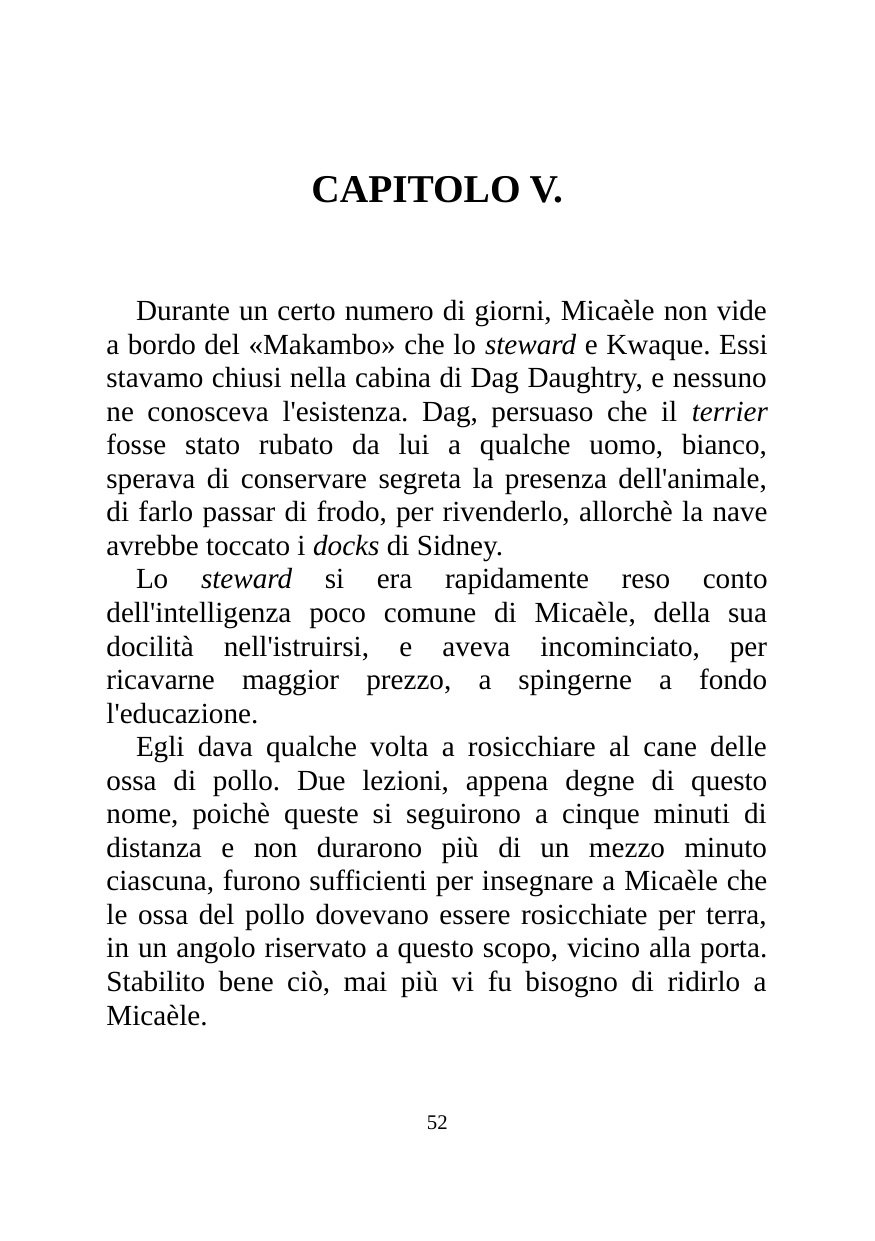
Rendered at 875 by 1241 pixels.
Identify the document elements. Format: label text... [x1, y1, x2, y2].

text Egli dava qualche volta a rosicchiare al cane delle ossa di pollo. Due lezioni, appena degne di questo nome, poichè queste si seguirono a cinque minuti di distanza e non durarono più di un mezzo minuto ciascuna, furono sufficienti per insegnare a Micaèle che le ossa del pollo dovevano essere rosicchiate per terra, in un angolo riservato a questo scopo, vicino alla porta. Stabilito bene ciò, mai più vi fu bisogno di ridirlo a Micaèle. [106, 729, 768, 1031]
text Durante un certo numero di giorni, Micaèle non vide a bordo del «Makambo» che lo steward e Kwaque. Essi stavamo chiusi nella cabina di Dag Daughtry, e nessuno ne conosceva l'esistenza. Dag, persuaso che il terrier fosse stato rubato da lui a qualche uomo, bianco, sperava di conservare segreta la presenza dell'animale, di farlo passar di frodo, per rivenderlo, allorchè la nave avrebbe toccato i docks di Sidney. [106, 293, 768, 562]
subtitle CAPITOLO V. [106, 165, 768, 211]
text Lo steward si era rapidamente reso conto dell'intelligenza poco comune di Micaèle, della sua docilità nell'istruirsi, e aveva incominciato, per ricavarne maggior prezzo, a spingerne a fondo l'educazione. [106, 562, 768, 729]
